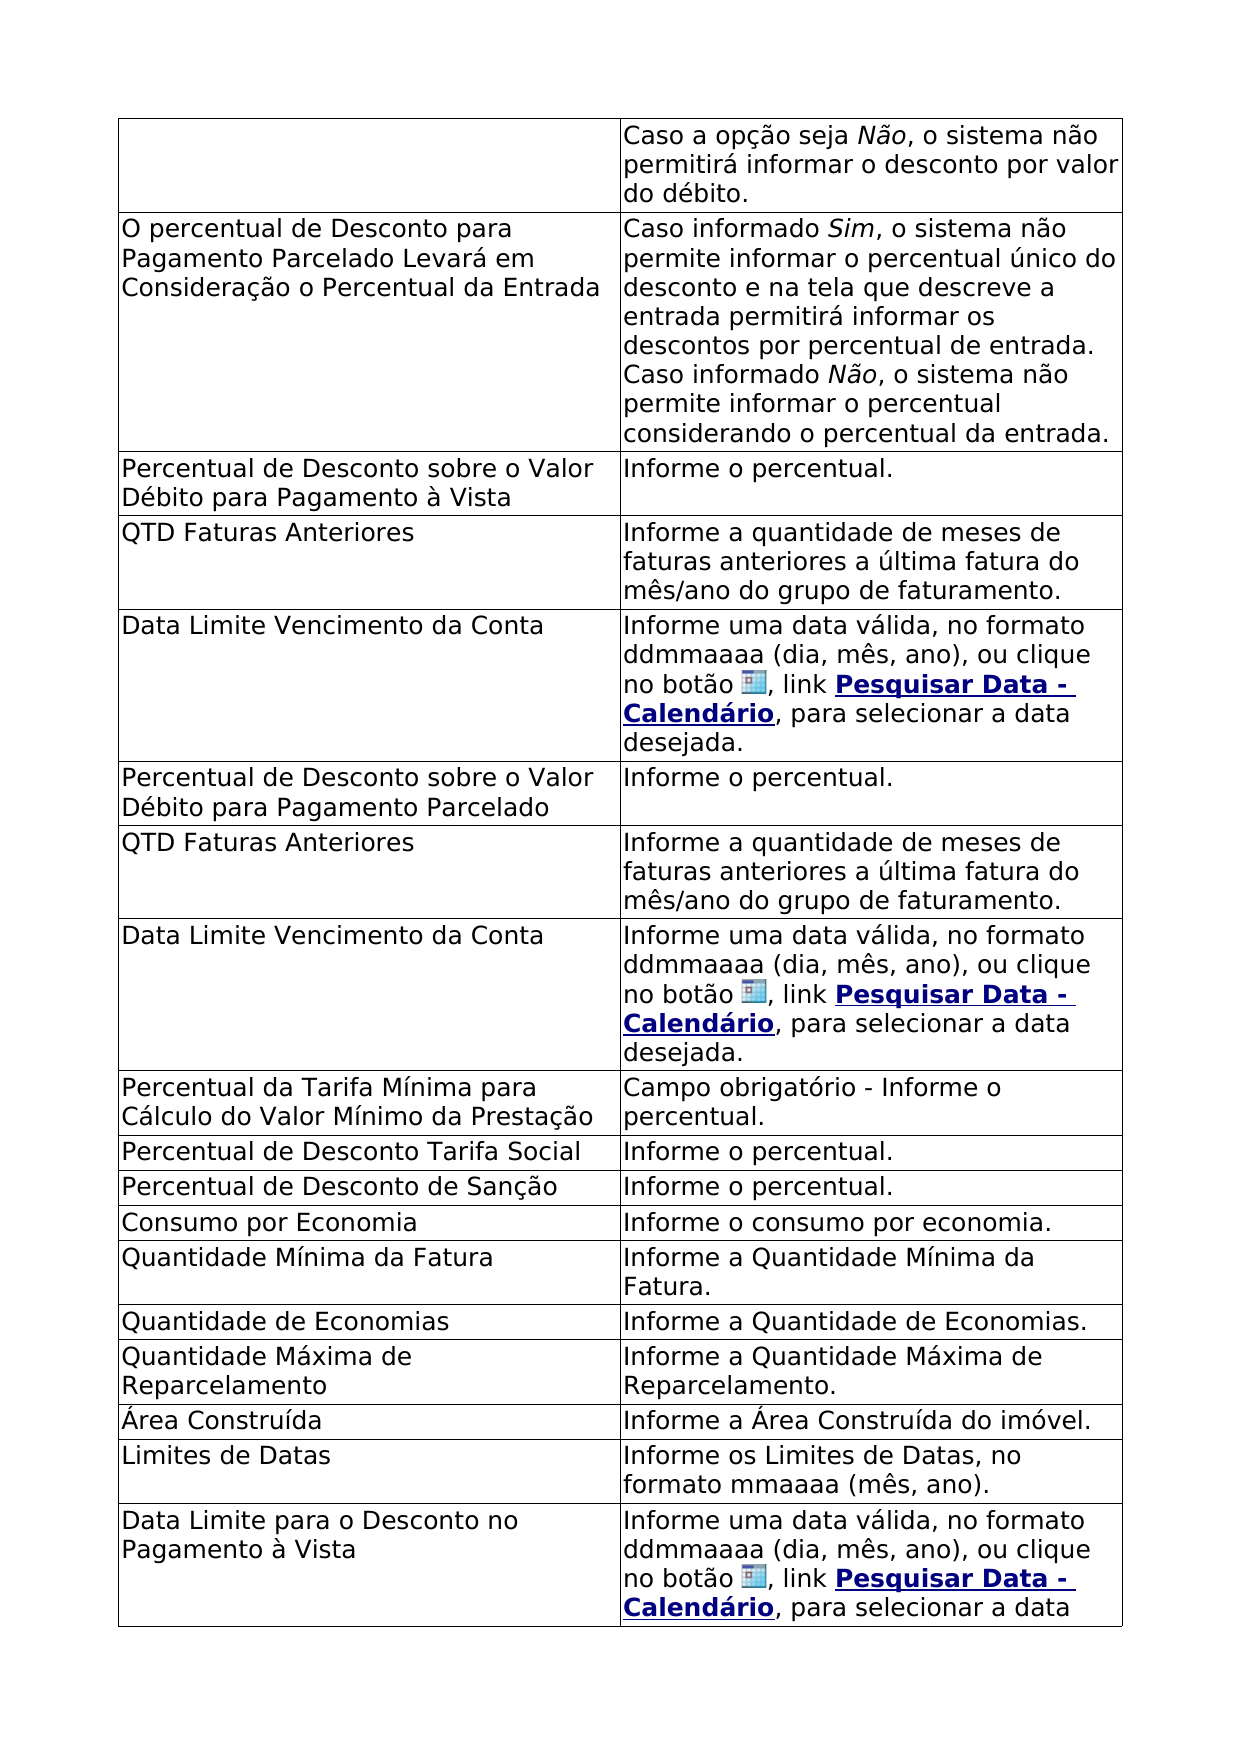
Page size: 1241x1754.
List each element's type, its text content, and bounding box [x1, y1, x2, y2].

table_cell Informe o percentual. [621, 452, 1122, 515]
table_cell Caso a opção seja Não, o sistema não permitirá informar o desconto por valor do débito. [621, 119, 1122, 212]
table_cell Informe a Quantidade Mínima da Fatura. [621, 1241, 1122, 1304]
picture [741, 670, 767, 694]
table_cell Percentual de Desconto de Sanção [119, 1171, 620, 1205]
table_cell Informe uma data válida, no formato ddmmaaaa (dia, mês, ano), ou clique no botão , link Pesquisar Data - Calendário, para selecionar a data desejada. [621, 610, 1122, 761]
table_cell Área Construída [119, 1405, 620, 1438]
table_cell Informe uma data válida, no formato ddmmaaaa (dia, mês, ano), ou clique no botão , link Pesquisar Data - Calendário, para selecionar a data desejada. [621, 919, 1122, 1070]
table_cell Data Limite para o Desconto no Pagamento à Vista [119, 1504, 620, 1626]
table_cell Consumo por Economia [119, 1206, 620, 1240]
table_cell Informe uma data válida, no formato ddmmaaaa (dia, mês, ano), ou clique no botão , link Pesquisar Data - Calendário, para selecionar a data [621, 1504, 1122, 1626]
table_cell Percentual de Desconto Tarifa Social [119, 1136, 620, 1169]
table_cell Informe a Área Construída do imóvel. [621, 1405, 1122, 1438]
picture [741, 979, 767, 1003]
table_cell O percentual de Desconto para Pagamento Parcelado Levará em Consideração o Percentual da Entrada [119, 213, 620, 451]
table_cell Quantidade de Economias [119, 1305, 620, 1339]
table_cell Informe a quantidade de meses de faturas anteriores a última fatura do mês/ano do grupo de faturamento. [621, 516, 1122, 608]
table_cell QTD Faturas Anteriores [119, 826, 620, 918]
table_cell Data Limite Vencimento da Conta [119, 610, 620, 761]
table_cell Informe o percentual. [621, 1136, 1122, 1169]
table_cell Percentual de Desconto sobre o Valor Débito para Pagamento à Vista [119, 452, 620, 515]
table_cell [119, 119, 620, 212]
table_cell Quantidade Máxima de Reparcelamento [119, 1340, 620, 1403]
table_cell QTD Faturas Anteriores [119, 516, 620, 608]
table_cell Informe a Quantidade de Economias. [621, 1305, 1122, 1339]
table_cell Caso informado Sim, o sistema não permite informar o percentual único do desconto e na tela que descreve a entrada permitirá informar os descontos por percentual de entrada. Caso informado Não, o sistema não permite informar o percentual considerando o percentual da entrada. [621, 213, 1122, 451]
table_cell Data Limite Vencimento da Conta [119, 919, 620, 1070]
table_cell Percentual de Desconto sobre o Valor Débito para Pagamento Parcelado [119, 762, 620, 825]
table_cell Informe os Limites de Datas, no formato mmaaaa (mês, ano). [621, 1440, 1122, 1503]
table_cell Informe o percentual. [621, 762, 1122, 825]
table_cell Informe a Quantidade Máxima de Reparcelamento. [621, 1340, 1122, 1403]
table_cell Percentual da Tarifa Mínima para Cálculo do Valor Mínimo da Prestação [119, 1071, 620, 1134]
table_cell Campo obrigatório - Informe o percentual. [621, 1071, 1122, 1134]
table_cell Limites de Datas [119, 1440, 620, 1503]
table_cell Informe o consumo por economia. [621, 1206, 1122, 1240]
table_cell Quantidade Mínima da Fatura [119, 1241, 620, 1304]
table_cell Informe o percentual. [621, 1171, 1122, 1205]
picture [741, 1564, 767, 1588]
table_cell Informe a quantidade de meses de faturas anteriores a última fatura do mês/ano do grupo de faturamento. [621, 826, 1122, 918]
